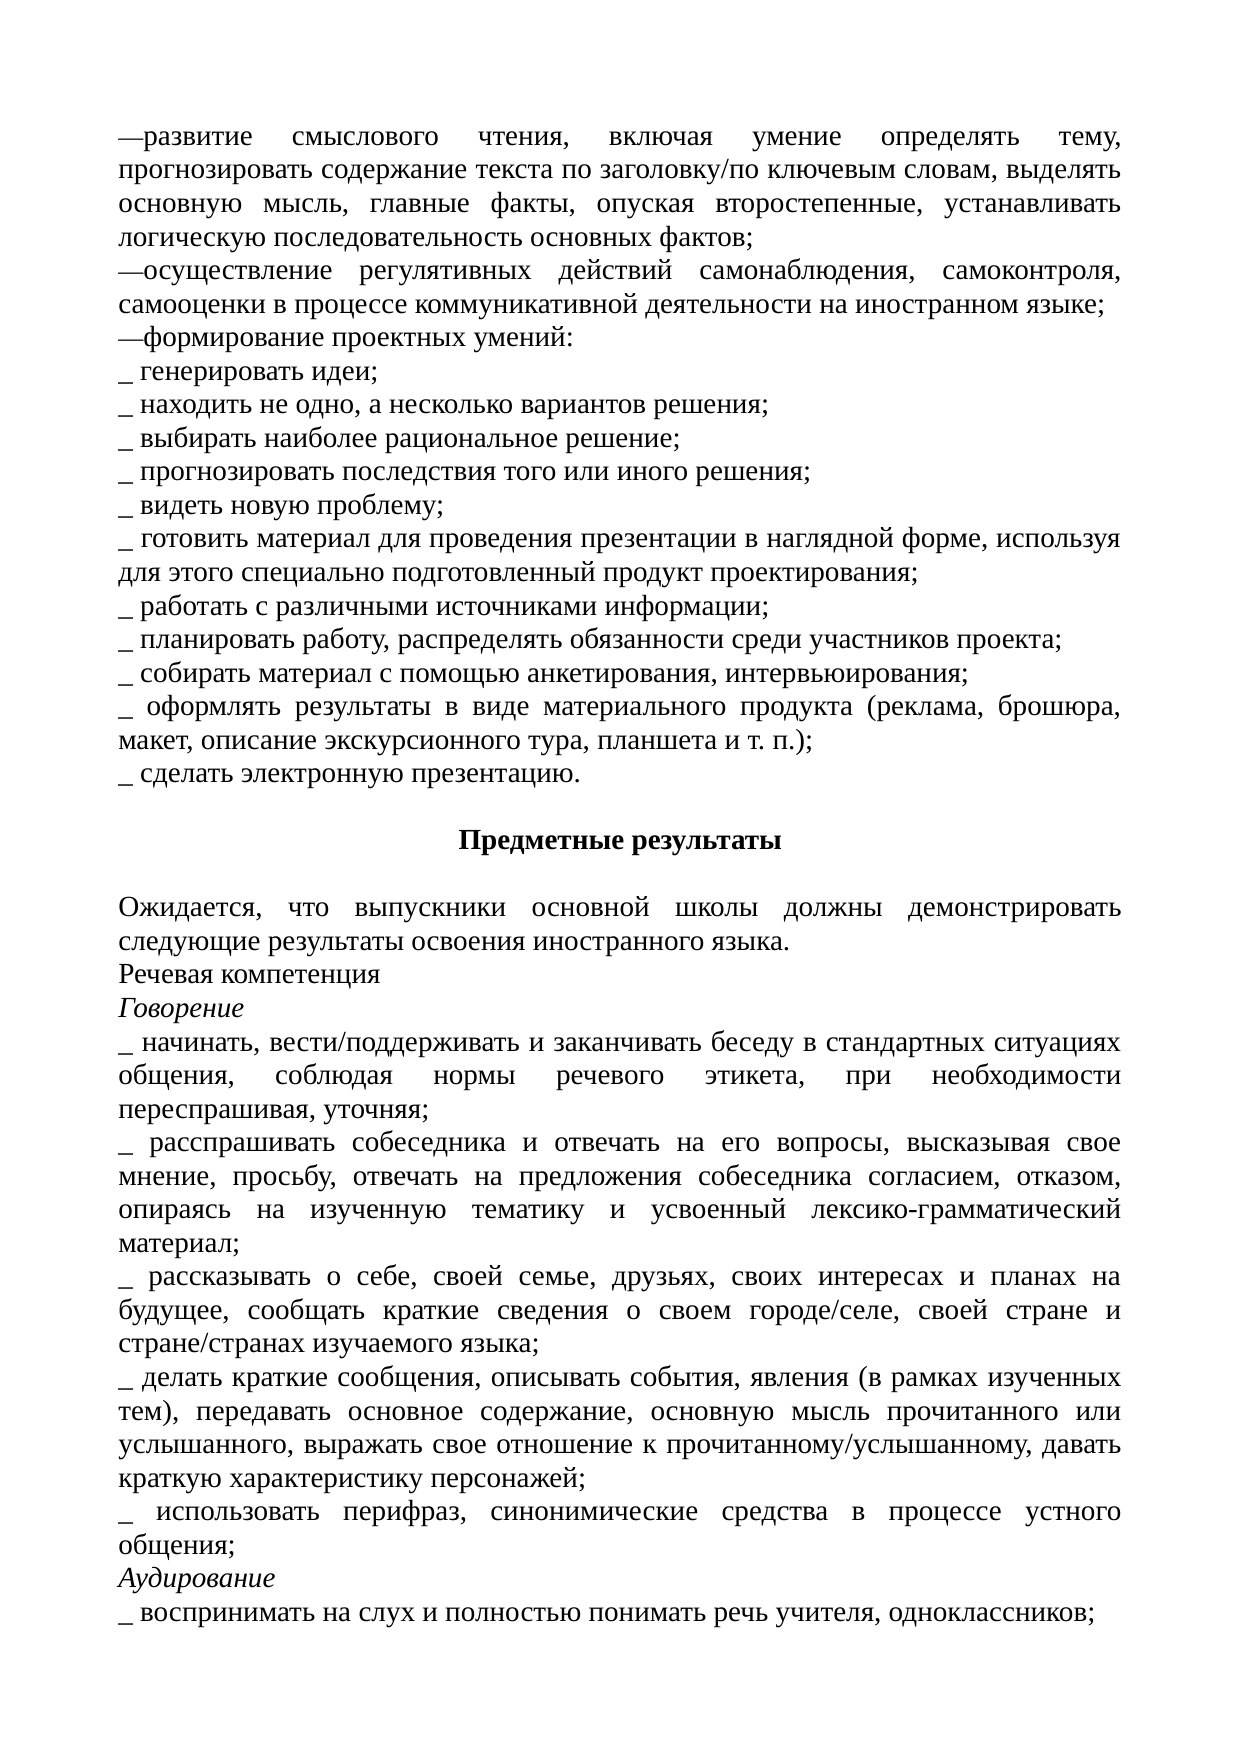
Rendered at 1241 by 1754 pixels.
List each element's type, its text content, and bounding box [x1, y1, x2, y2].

text —осуществление регулятивных действий самонаблюдения, самоконтроля, самооценки в процессе коммуникативной деятельности на иностранном языке; [118, 252, 1122, 319]
text _ оформлять результаты в виде материального продукта (реклама, брошюра, макет, описание экскурсионного тура, планшета и т. п.); [118, 688, 1122, 755]
text Говорение [118, 990, 1122, 1024]
text —развитие смыслового чтения, включая умение определять тему, прогнозировать содержание текста по заголовку/по ключевым словам, выделять основную мысль, главные факты, опуская второстепенные, устанавливать логическую последовательность основных фактов; [118, 118, 1122, 252]
text _ делать краткие сообщения, описывать события, явления (в рамках изученных тем), передавать основное содержание, основную мысль прочитанного или услышанного, выражать свое отношение к прочитанному/услышанному, давать краткую характеристику персонажей; [118, 1359, 1122, 1493]
text —формирование проектных умений: [118, 319, 1122, 353]
text _ находить не одно, а несколько вариантов решения; [118, 386, 1122, 420]
text Ожидается, что выпускники основной школы должны демонстрировать следующие результаты освоения иностранного языка. [118, 889, 1122, 957]
text _ расспрашивать собеседника и отвечать на его вопросы, высказывая свое мнение, просьбу, отвечать на предложения собеседника согласием, отказом, опираясь на изученную тематику и усвоенный лексико-грамматический материал; [118, 1124, 1122, 1258]
text _ прогнозировать последствия того или иного решения; [118, 453, 1122, 487]
text _ сделать электронную презентацию. [118, 755, 1122, 789]
text _ рассказывать о себе, своей семье, друзьях, своих интересах и планах на будущее, сообщать краткие сведения о своем городе/селе, своей стране и стране/странах изучаемого языка; [118, 1258, 1122, 1359]
text _ работать с различными источниками информации; [118, 588, 1122, 621]
text _ видеть новую проблему; [118, 487, 1122, 521]
text _ выбирать наиболее рациональное решение; [118, 420, 1122, 453]
text Предметные результаты [118, 822, 1122, 856]
text _ начинать, вести/поддерживать и заканчивать беседу в стандартных ситуациях общения, соблюдая нормы речевого этикета, при необходимости переспрашивая, уточняя; [118, 1024, 1122, 1124]
text _ воспринимать на слух и полностью понимать речь учителя, одноклассников; [118, 1594, 1122, 1627]
text Речевая компетенция [118, 957, 1122, 990]
text _ готовить материал для проведения презентации в наглядной форме, используя для этого специально подготовленный продукт проектирования; [118, 521, 1122, 588]
text _ генерировать идеи; [118, 353, 1122, 386]
text _ использовать перифраз, синонимические средства в процессе устного общения; [118, 1493, 1122, 1560]
text _ планировать работу, распределять обязанности среди участников проекта; [118, 621, 1122, 655]
text _ собирать материал с помощью анкетирования, интервьюирования; [118, 655, 1122, 688]
text Аудирование [118, 1560, 1122, 1594]
